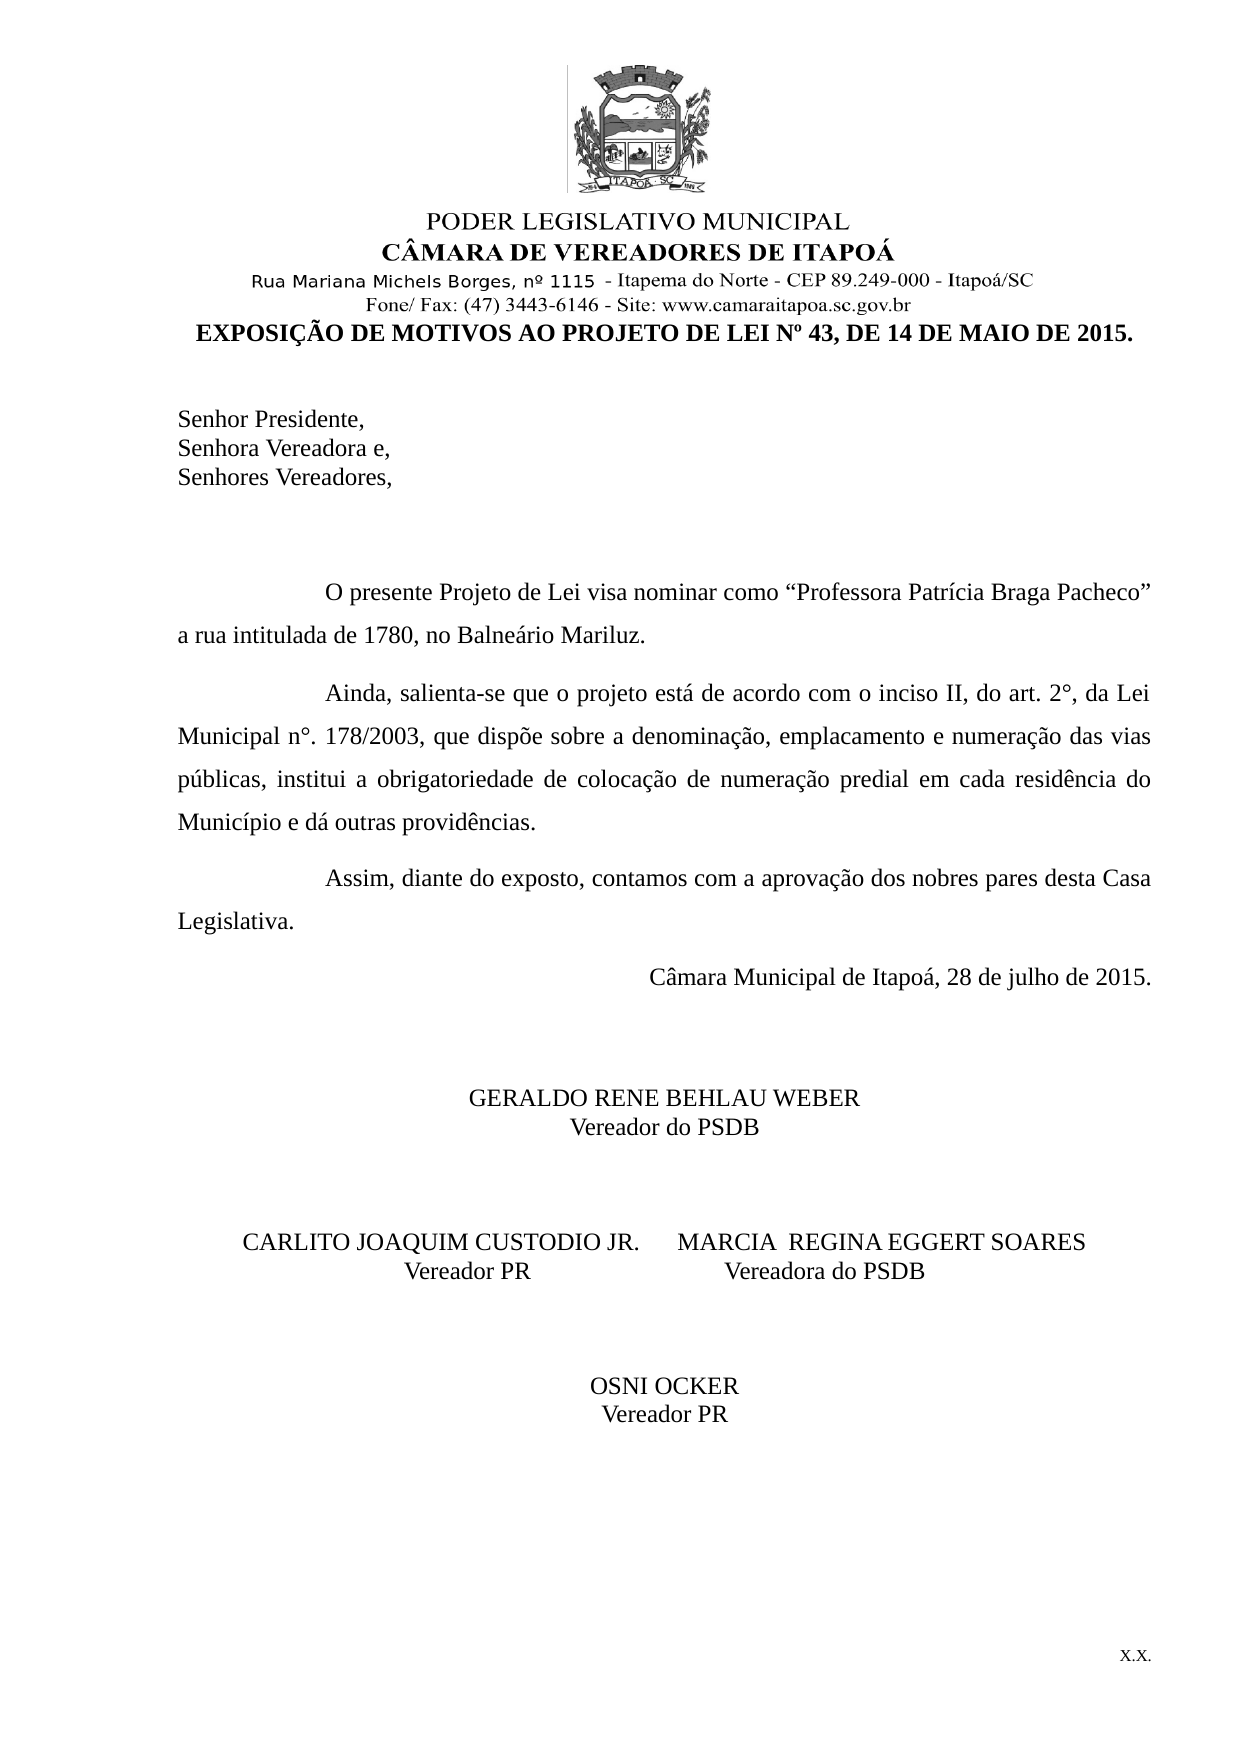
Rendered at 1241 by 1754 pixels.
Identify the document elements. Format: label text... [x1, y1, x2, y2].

text Assim, diante do exposto, contamos com a aprovação dos nobres pares desta Casa Legislativa. [177, 863, 1152, 935]
text Senhores Vereadores, [177, 462, 1152, 490]
text Câmara Municipal de Itapoá, 28 de julho de 2015. [177, 962, 1152, 990]
text O presente Projeto de Lei visa nominar como “Professora Patrícia Braga Pacheco” a rua intitulada de 1780, no Balneário Mariluz. [177, 577, 1152, 650]
text EXPOSIÇÃO DE MOTIVOS AO PROJETO DE LEI Nº 43, DE 14 DE MAIO DE 2015. [177, 318, 1152, 347]
text OSNI OCKER [177, 1371, 1152, 1399]
text Ainda, salienta-se que o projeto está de acordo com o inciso II, do art. 2°, da Lei Municipal n°. 178/2003, que dispõe sobre a denominação, emplacamento e numeração das vias públicas, institui a obrigatoriedade de colocação de numeração predial em cada residência do Município e dá outras providências. [177, 678, 1152, 836]
text Vereador do PSDB [177, 1112, 1152, 1141]
text CARLITO JOAQUIM CUSTODIO JR. MARCIA REGINA EGGERT SOARES [177, 1227, 1152, 1256]
text Senhor Presidente, [177, 404, 1152, 433]
picture [242, 65, 1033, 315]
text GERALDO RENE BEHLAU WEBER [177, 1083, 1152, 1112]
text Vereador PR [177, 1399, 1152, 1428]
text Senhora Vereadora e, [177, 433, 1152, 462]
text Vereador PR Vereadora do PSDB [177, 1256, 1152, 1284]
